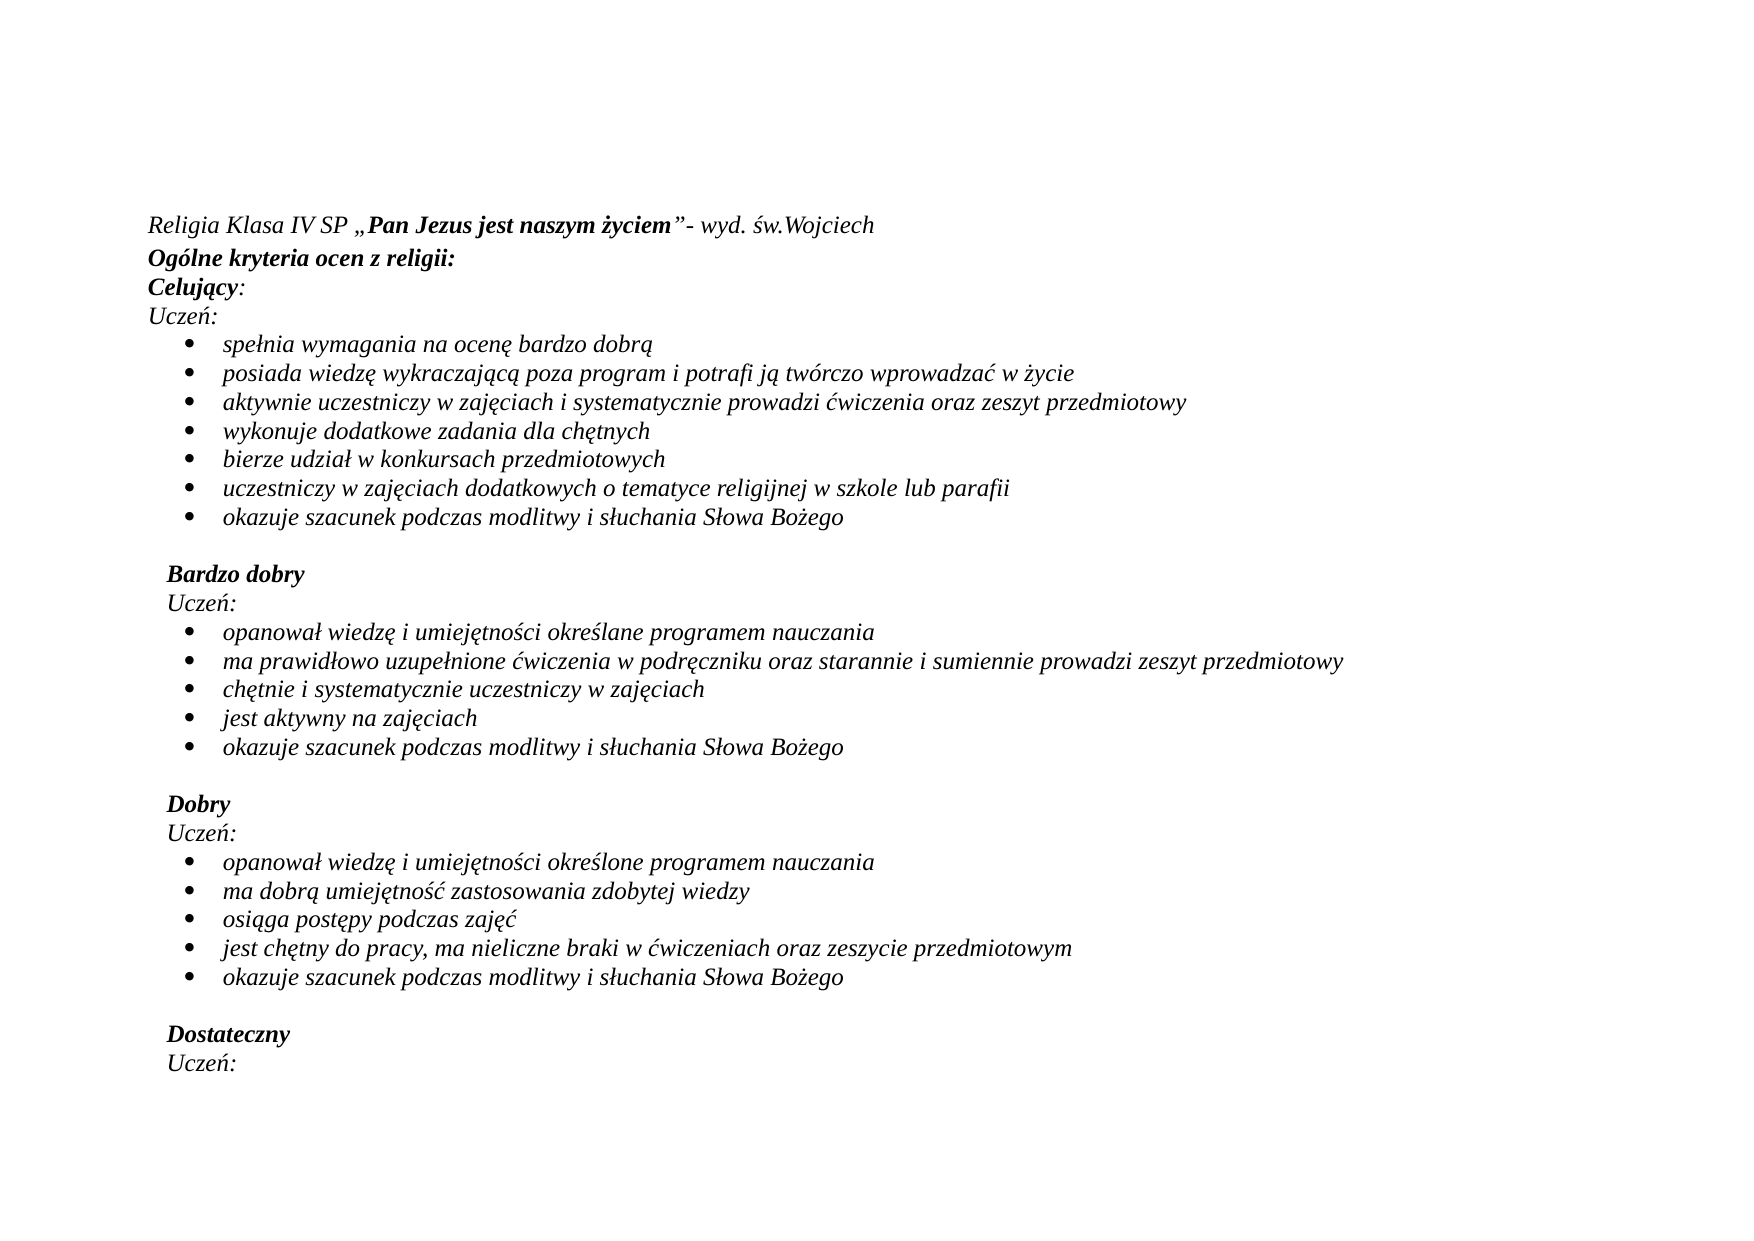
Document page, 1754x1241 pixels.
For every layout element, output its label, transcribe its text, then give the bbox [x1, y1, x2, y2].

subtitle opanował wiedzę i umiejętności określane programem nauczania [185, 617, 1521, 646]
subtitle osiąga postępy podczas zajęć [185, 904, 1521, 933]
subtitle Dobry [166, 789, 1521, 818]
subtitle Ogólne kryteria ocen z religii: [148, 243, 1521, 272]
subtitle aktywnie uczestniczy w zajęciach i systematycznie prowadzi ćwiczenia oraz zeszyt przedmiotowy [185, 387, 1521, 416]
subtitle Dostateczny [166, 1019, 1521, 1048]
subtitle ma prawidłowo uzupełnione ćwiczenia w podręczniku oraz starannie i sumiennie prowadzi zeszyt przedmiotowy [185, 646, 1521, 674]
subtitle Religia Klasa IV SP „Pan Jezus jest naszym życiem”- wyd. św.Wojciech [148, 210, 1521, 239]
subtitle Uczeń: [166, 1048, 1521, 1077]
subtitle Uczeń: [148, 301, 1521, 329]
subtitle okazuje szacunek podczas modlitwy i słuchania Słowa Bożego [185, 502, 1521, 531]
subtitle bierze udział w konkursach przedmiotowych [185, 444, 1521, 473]
subtitle okazuje szacunek podczas modlitwy i słuchania Słowa Bożego [185, 962, 1521, 991]
subtitle Celujący: [148, 272, 1521, 301]
subtitle ma dobrą umiejętność zastosowania zdobytej wiedzy [185, 876, 1521, 904]
subtitle wykonuje dodatkowe zadania dla chętnych [185, 416, 1521, 444]
subtitle Bardzo dobry [166, 559, 1521, 588]
subtitle chętnie i systematycznie uczestniczy w zajęciach [185, 674, 1521, 703]
subtitle jest aktywny na zajęciach [185, 703, 1521, 732]
subtitle Uczeń: [166, 818, 1521, 847]
subtitle okazuje szacunek podczas modlitwy i słuchania Słowa Bożego [185, 732, 1521, 761]
subtitle jest chętny do pracy, ma nieliczne braki w ćwiczeniach oraz zeszycie przedmiotowym [185, 933, 1521, 962]
subtitle uczestniczy w zajęciach dodatkowych o tematyce religijnej w szkole lub parafii [185, 473, 1521, 502]
subtitle opanował wiedzę i umiejętności określone programem nauczania [185, 847, 1521, 876]
subtitle posiada wiedzę wykraczającą poza program i potrafi ją twórczo wprowadzać w życie [185, 358, 1521, 387]
subtitle Uczeń: [166, 588, 1521, 617]
subtitle spełnia wymagania na ocenę bardzo dobrą [185, 329, 1521, 358]
